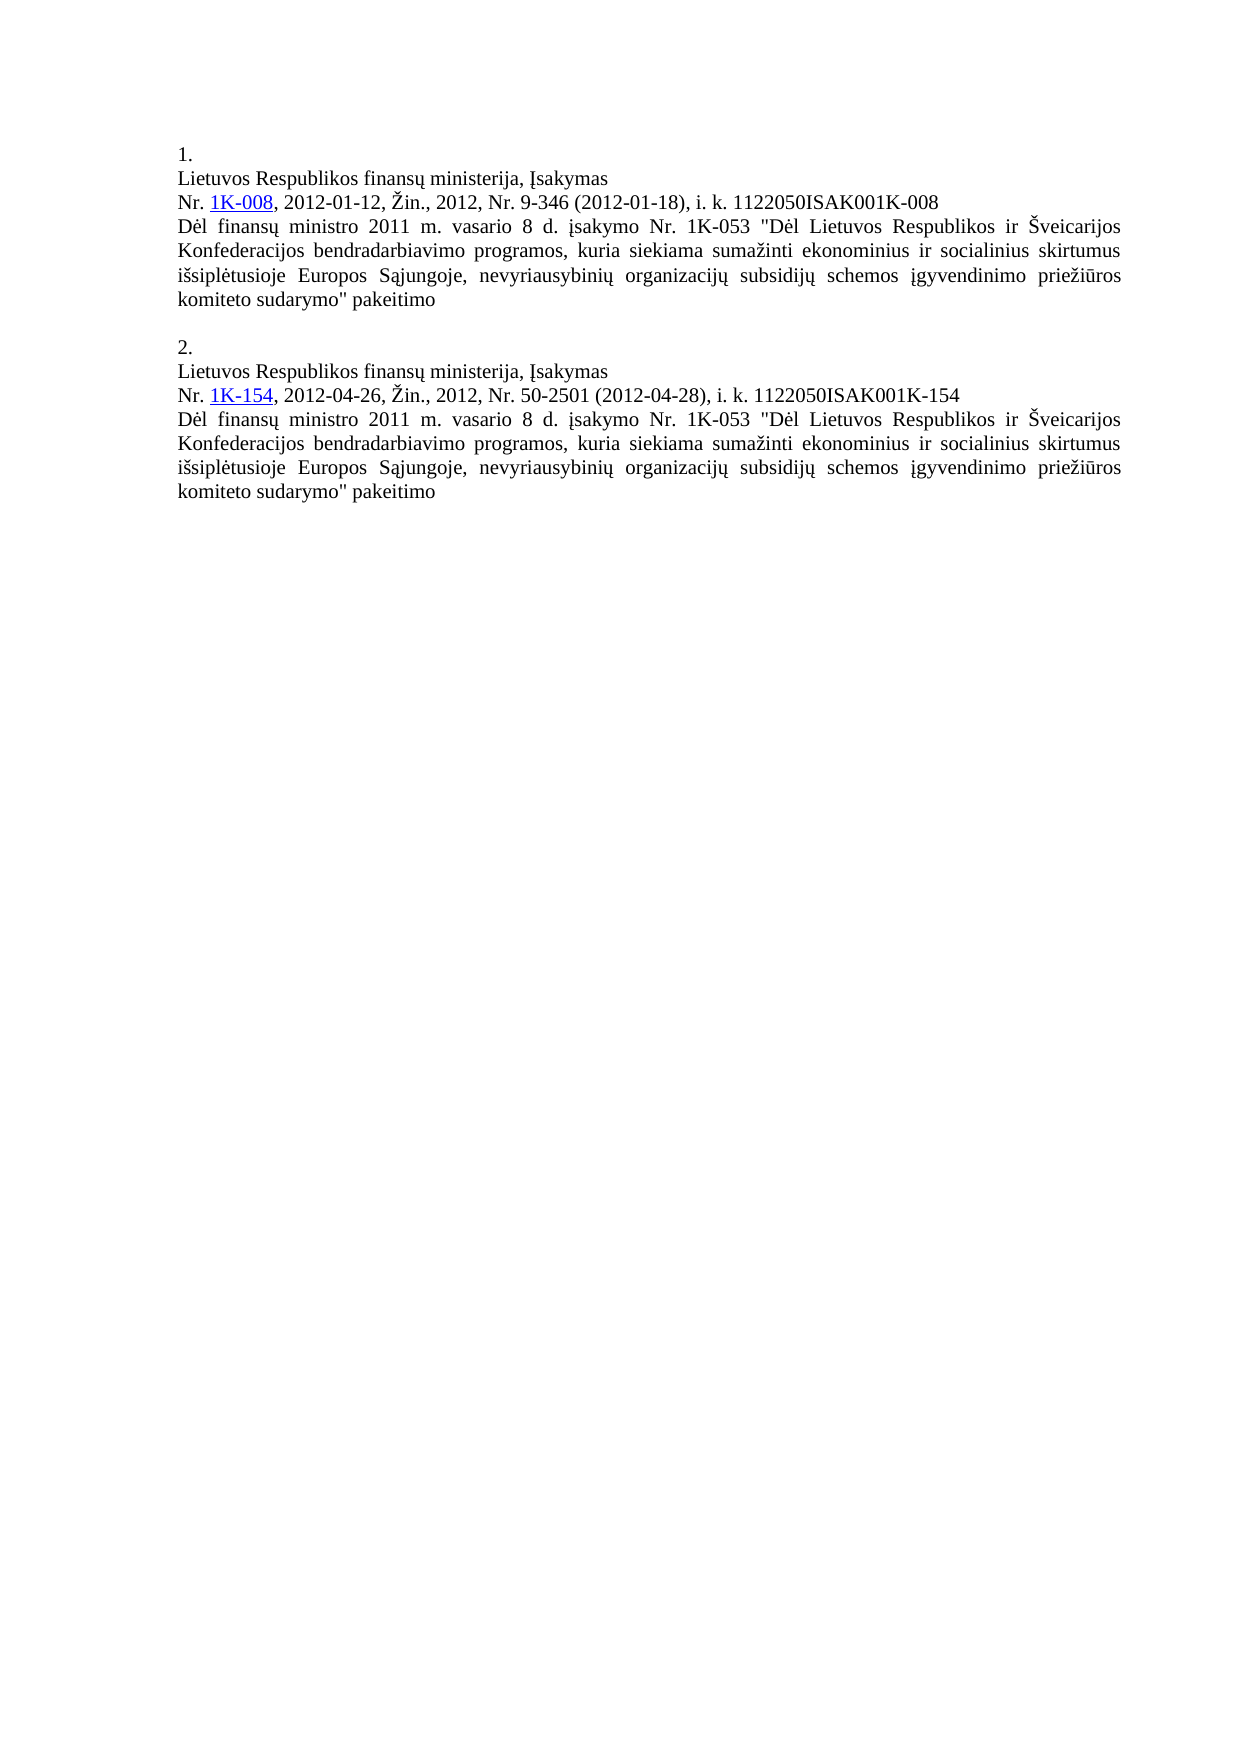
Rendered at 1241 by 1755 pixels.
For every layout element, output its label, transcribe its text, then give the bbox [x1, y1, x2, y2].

text Lietuvos Respublikos finansų ministerija, Įsakymas [177, 166, 1122, 190]
text Nr. 1K-008, 2012-01-12, Žin., 2012, Nr. 9-346 (2012-01-18), i. k. 1122050ISAK001K-008 [177, 190, 1122, 214]
text Nr. 1K-154, 2012-04-26, Žin., 2012, Nr. 50-2501 (2012-04-28), i. k. 1122050ISAK001K-154 [177, 383, 1122, 407]
text Lietuvos Respublikos finansų ministerija, Įsakymas [177, 359, 1122, 383]
text 2. [177, 335, 1122, 359]
text Dėl finansų ministro 2011 m. vasario 8 d. įsakymo Nr. 1K-053 "Dėl Lietuvos Respublikos ir Šveicarijos Konfederacijos bendradarbiavimo programos, kuria siekiama sumažinti ekonominius ir socialinius skirtumus išsiplėtusioje Europos Sąjungoje, nevyriausybinių organizacijų subsidijų schemos įgyvendinimo priežiūros komiteto sudarymo" pakeitimo [177, 407, 1122, 503]
text Dėl finansų ministro 2011 m. vasario 8 d. įsakymo Nr. 1K-053 "Dėl Lietuvos Respublikos ir Šveicarijos Konfederacijos bendradarbiavimo programos, kuria siekiama sumažinti ekonominius ir socialinius skirtumus išsiplėtusioje Europos Sąjungoje, nevyriausybinių organizacijų subsidijų schemos įgyvendinimo priežiūros komiteto sudarymo" pakeitimo [177, 214, 1122, 311]
text 1. [177, 142, 1122, 166]
